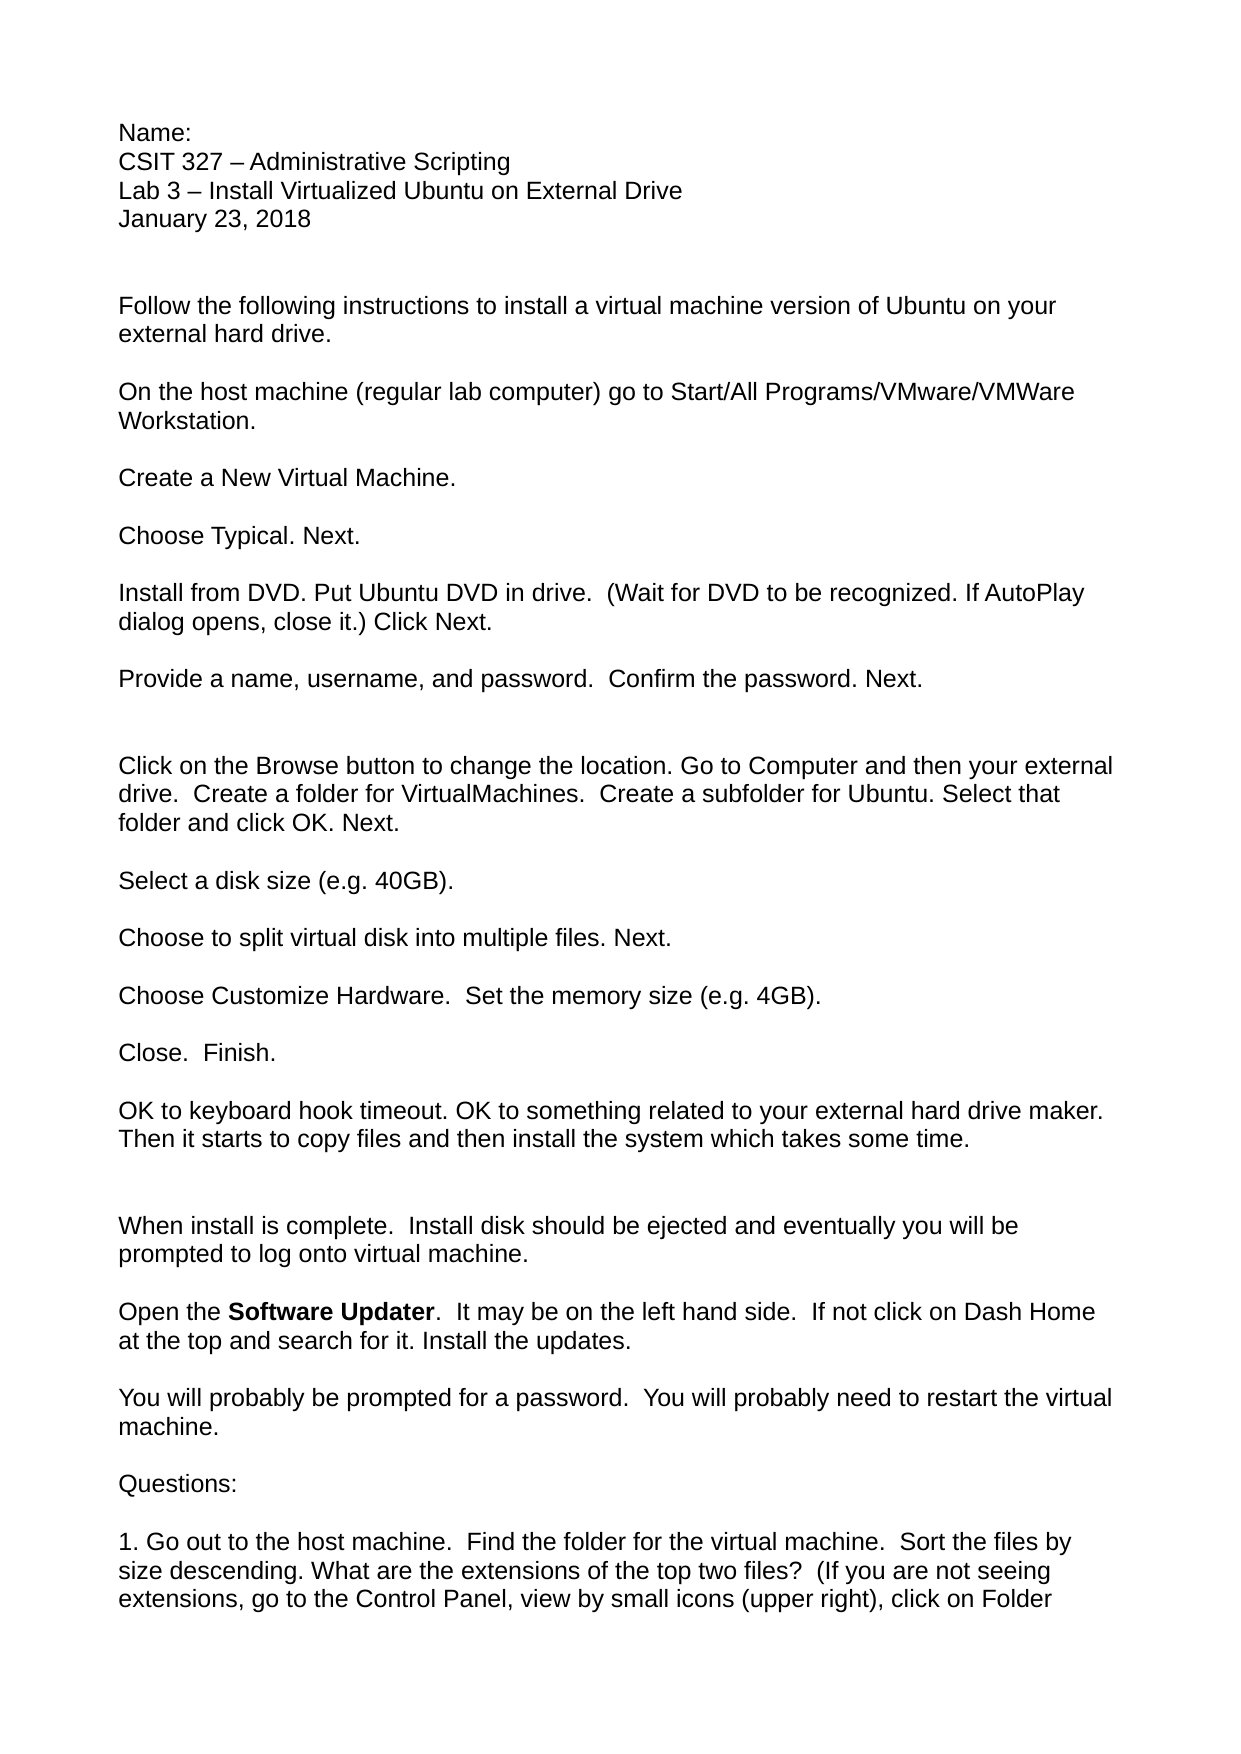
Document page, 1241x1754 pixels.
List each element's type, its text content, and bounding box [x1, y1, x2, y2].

text CSIT 327 – Administrative Scripting [118, 147, 1122, 176]
text Name: [118, 118, 1122, 147]
text You will probably be prompted for a password. You will probably need to restart the virtual machine. [118, 1383, 1122, 1441]
text Create a New Virtual Machine. [118, 463, 1122, 492]
text Follow the following instructions to install a virtual machine version of Ubuntu on your external hard drive. [118, 291, 1122, 348]
text Choose to split virtual disk into multiple files. Next. [118, 923, 1122, 952]
text January 23, 2018 [118, 204, 1122, 233]
text Install from DVD. Put Ubuntu DVD in drive. (Wait for DVD to be recognized. If AutoPlay dialog opens, close it.) Click Next. [118, 578, 1122, 636]
text Select a disk size (e.g. 40GB). [118, 866, 1122, 894]
text Choose Customize Hardware. Set the memory size (e.g. 4GB). [118, 981, 1122, 1009]
text Lab 3 – Install Virtualized Ubuntu on External Drive [118, 176, 1122, 204]
text Questions: [118, 1469, 1122, 1498]
text Click on the Browse button to change the location. Go to Computer and then your external drive. Create a folder for VirtualMachines. Create a subfolder for Ubuntu. Select that folder and click OK. Next. [118, 751, 1122, 837]
text On the host machine (regular lab computer) go to Start/All Programs/VMware/VMWare Workstation. [118, 377, 1122, 434]
text 1. Go out to the host machine. Find the folder for the virtual machine. Sort the files by size descending. What are the extensions of the top two files? (If you are not seeing extensions, go to the Control Panel, view by small icons (upper right), click on Folder [118, 1527, 1122, 1613]
text Provide a name, username, and password. Confirm the password. Next. [118, 664, 1122, 693]
text When install is complete. Install disk should be ejected and eventually you will be prompted to log onto virtual machine. [118, 1211, 1122, 1268]
text Open the Software Updater. It may be on the left hand side. If not click on Dash Home at the top and search for it. Install the updates. [118, 1297, 1122, 1354]
text Close. Finish. [118, 1038, 1122, 1067]
text Choose Typical. Next. [118, 521, 1122, 549]
text OK to keyboard hook timeout. OK to something related to your external hard drive maker. Then it starts to copy files and then install the system which takes some time. [118, 1096, 1122, 1153]
